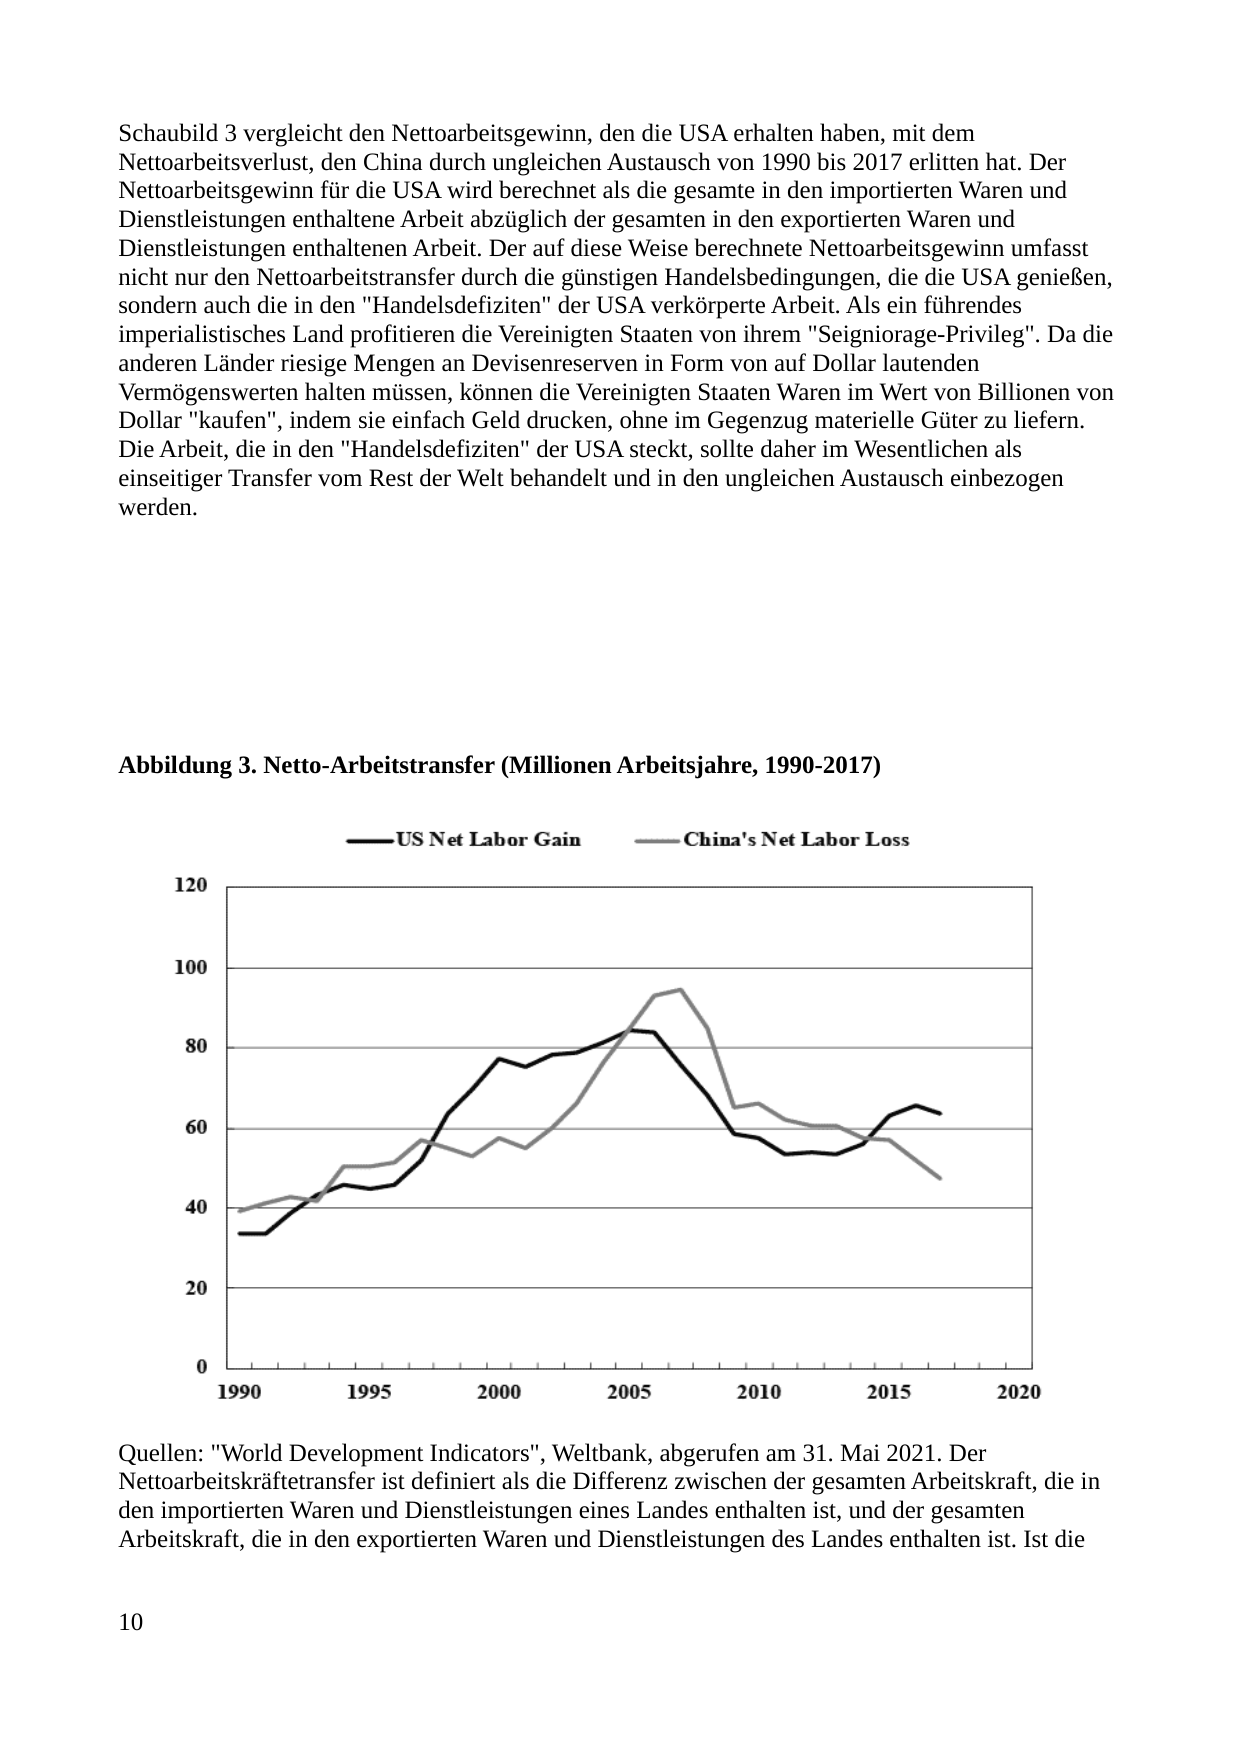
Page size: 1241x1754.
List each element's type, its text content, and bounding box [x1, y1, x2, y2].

text Quellen: "World Development Indicators", Weltbank, abgerufen am 31. Mai 2021. Der Nettoarbeitskräftetransfer ist definiert als die Differenz zwischen der gesamten Arbeitskraft, die in den importierten Waren und Dienstleistungen eines Landes enthalten ist, und der gesamten Arbeitskraft, die in den exportierten Waren und Dienstleistungen des Landes enthalten ist. Ist die [118, 1438, 1122, 1553]
text Schaubild 3 vergleicht den Nettoarbeitsgewinn, den die USA erhalten haben, mit dem Nettoarbeitsverlust, den China durch ungleichen Austausch von 1990 bis 2017 erlitten hat. Der Nettoarbeitsgewinn für die USA wird berechnet als die gesamte in den importierten Waren und Dienstleistungen enthaltene Arbeit abzüglich der gesamten in den exportierten Waren und Dienstleistungen enthaltenen Arbeit. Der auf diese Weise berechnete Nettoarbeitsgewinn umfasst nicht nur den Nettoarbeitstransfer durch die günstigen Handelsbedingungen, die die USA genießen, sondern auch die in den "Handelsdefiziten" der USA verkörperte Arbeit. Als ein führendes imperialistisches Land profitieren die Vereinigten Staaten von ihrem "Seigniorage-Privileg". Da die anderen Länder riesige Mengen an Devisenreserven in Form von auf Dollar lautenden Vermögenswerten halten müssen, können die Vereinigten Staaten Waren im Wert von Billionen von Dollar "kaufen", indem sie einfach Geld drucken, ohne im Gegenzug materielle Güter zu liefern. Die Arbeit, die in den "Handelsdefiziten" der USA steckt, sollte daher im Wesentlichen als einseitiger Transfer vom Rest der Welt behandelt und in den ungleichen Austausch einbezogen werden. [118, 118, 1122, 521]
text Abbildung 3. Netto-Arbeitstransfer (Millionen Arbeitsjahre, 1990-2017) [118, 751, 1122, 779]
picture [153, 808, 1087, 1409]
